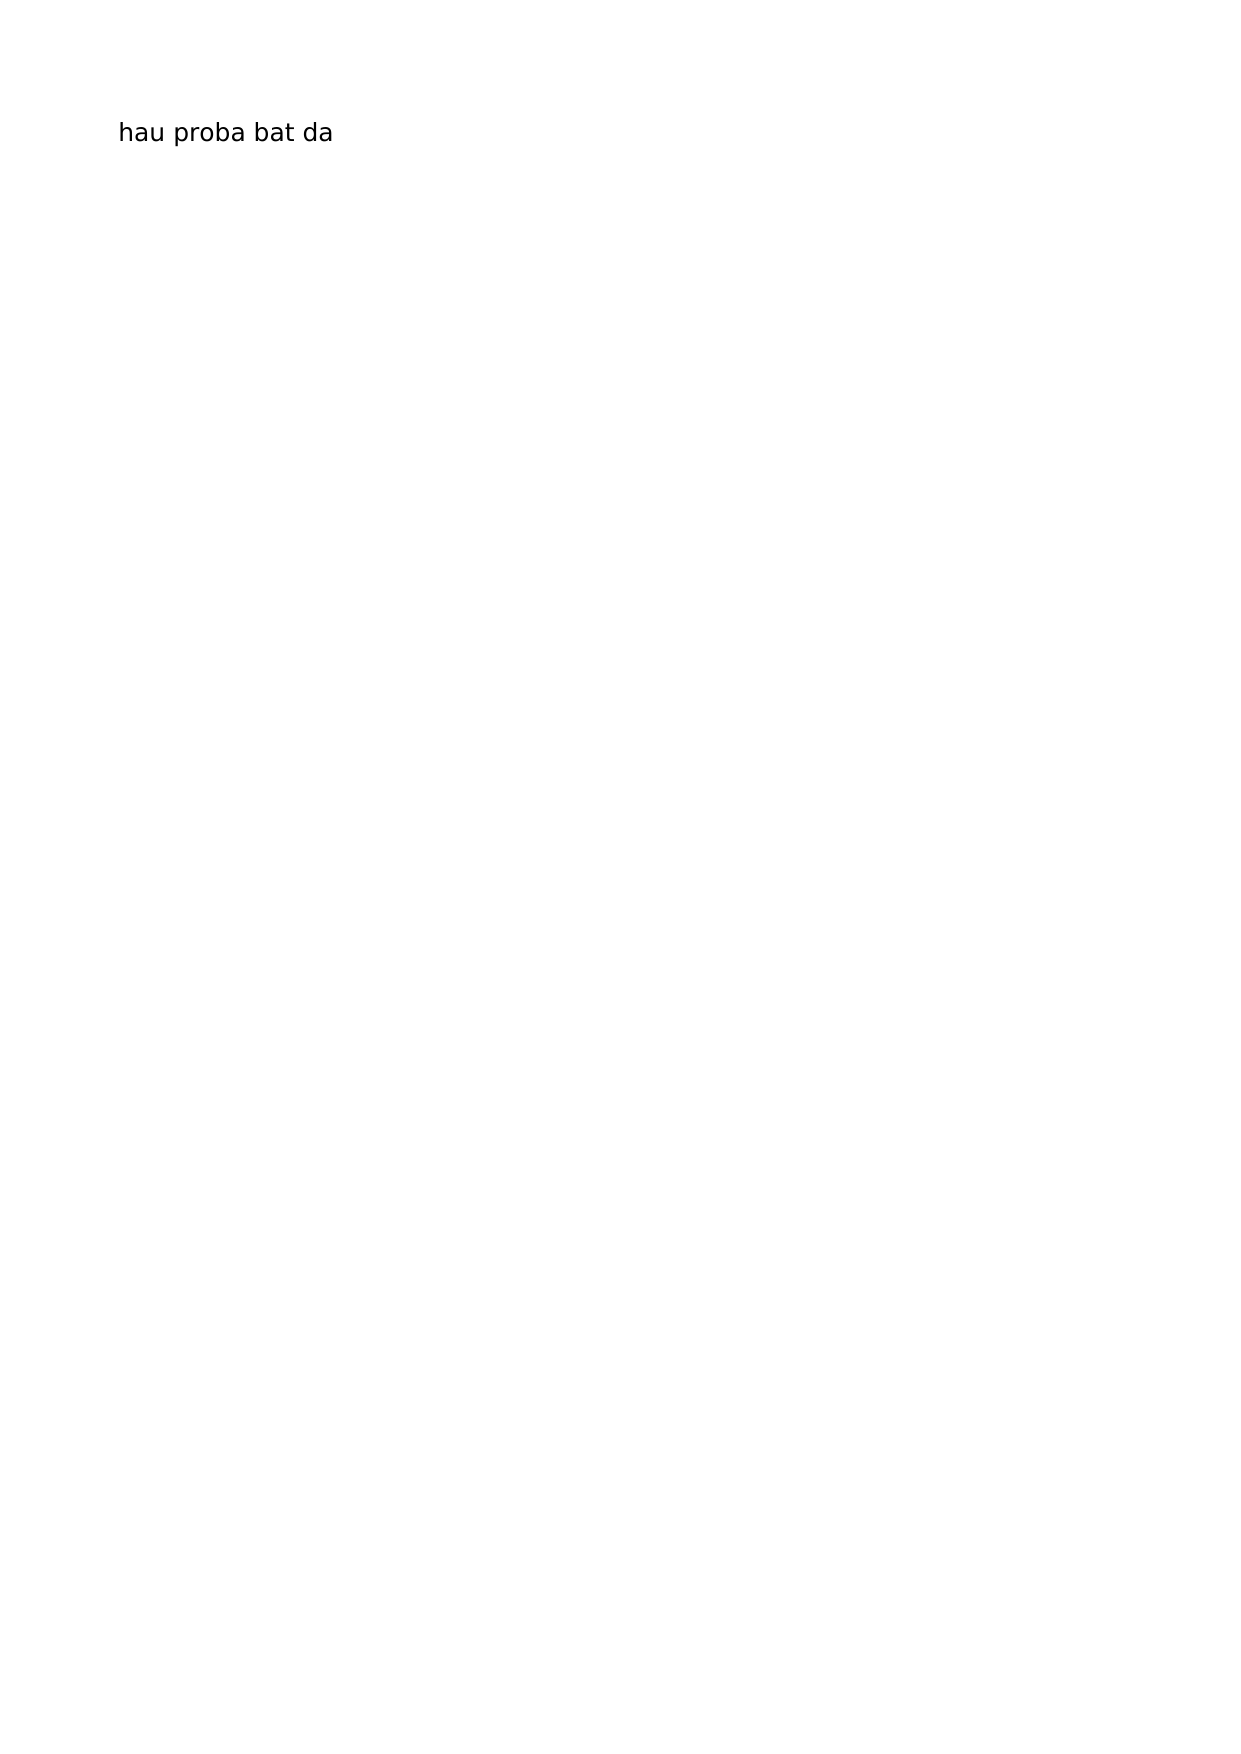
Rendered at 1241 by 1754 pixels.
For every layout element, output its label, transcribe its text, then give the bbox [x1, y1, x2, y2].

text hau proba bat da [118, 118, 1122, 147]
